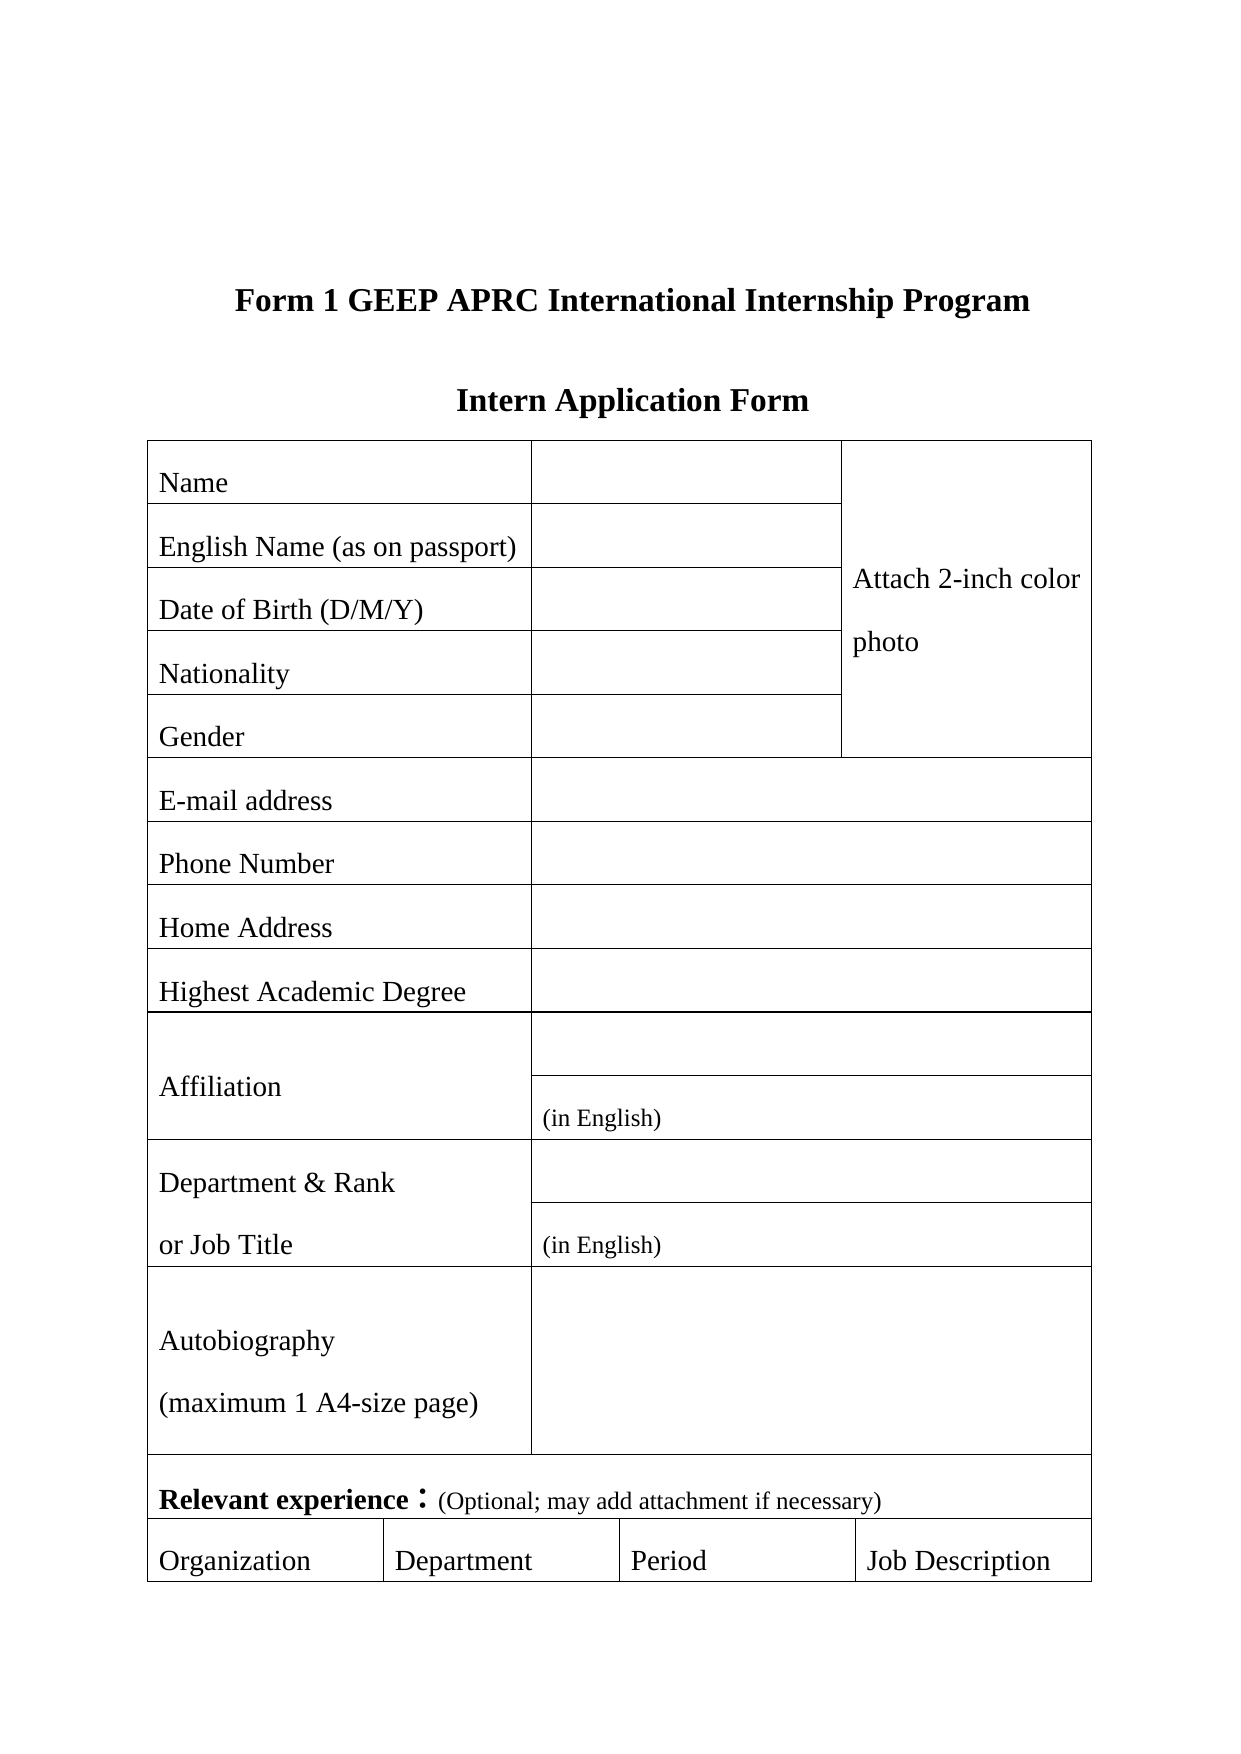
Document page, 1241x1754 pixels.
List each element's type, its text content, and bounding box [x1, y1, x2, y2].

table_cell Affiliation [148, 1013, 531, 1138]
table_cell [532, 949, 1091, 1011]
table_cell [532, 568, 841, 630]
text Intern Application Form [173, 358, 1092, 421]
table_cell [532, 822, 1091, 884]
table_cell Home Address [148, 885, 531, 948]
table_cell Period [620, 1519, 855, 1581]
table_cell Phone Number [148, 822, 531, 884]
table_cell [532, 1267, 1091, 1454]
table_header Attach 2-inch color photo [842, 441, 1091, 757]
table_cell Job Description [856, 1519, 1091, 1581]
table_cell [532, 695, 841, 757]
table_cell Department & Rank or Job Title [148, 1140, 531, 1266]
table_cell [532, 504, 841, 567]
table_cell Autobiography (maximum 1 A4-size page) [148, 1267, 531, 1454]
table_cell Gender [148, 695, 531, 757]
table_cell (in English) [532, 1076, 1091, 1138]
table_cell Date of Birth (D/M/Y) [148, 568, 531, 630]
table_cell [532, 758, 1091, 821]
table_cell (in English) [532, 1203, 1091, 1266]
table_cell Organization [148, 1519, 383, 1581]
table_cell [532, 1140, 1091, 1202]
table_cell English Name (as on passport) [148, 504, 531, 567]
text Form 1 GEEP APRC International Internship Program [173, 258, 1092, 321]
table_cell E-mail address [148, 758, 531, 821]
table_cell Nationality [148, 631, 531, 694]
table_cell [532, 631, 841, 694]
table_cell Highest Academic Degree [148, 949, 531, 1011]
table_cell [532, 1013, 1091, 1075]
table_header [532, 441, 841, 503]
table_header Name [148, 441, 531, 503]
table_cell [532, 885, 1091, 948]
table_cell Relevant experience：(Optional; may add attachment if necessary) [148, 1455, 1091, 1518]
table_cell Department [384, 1519, 619, 1581]
